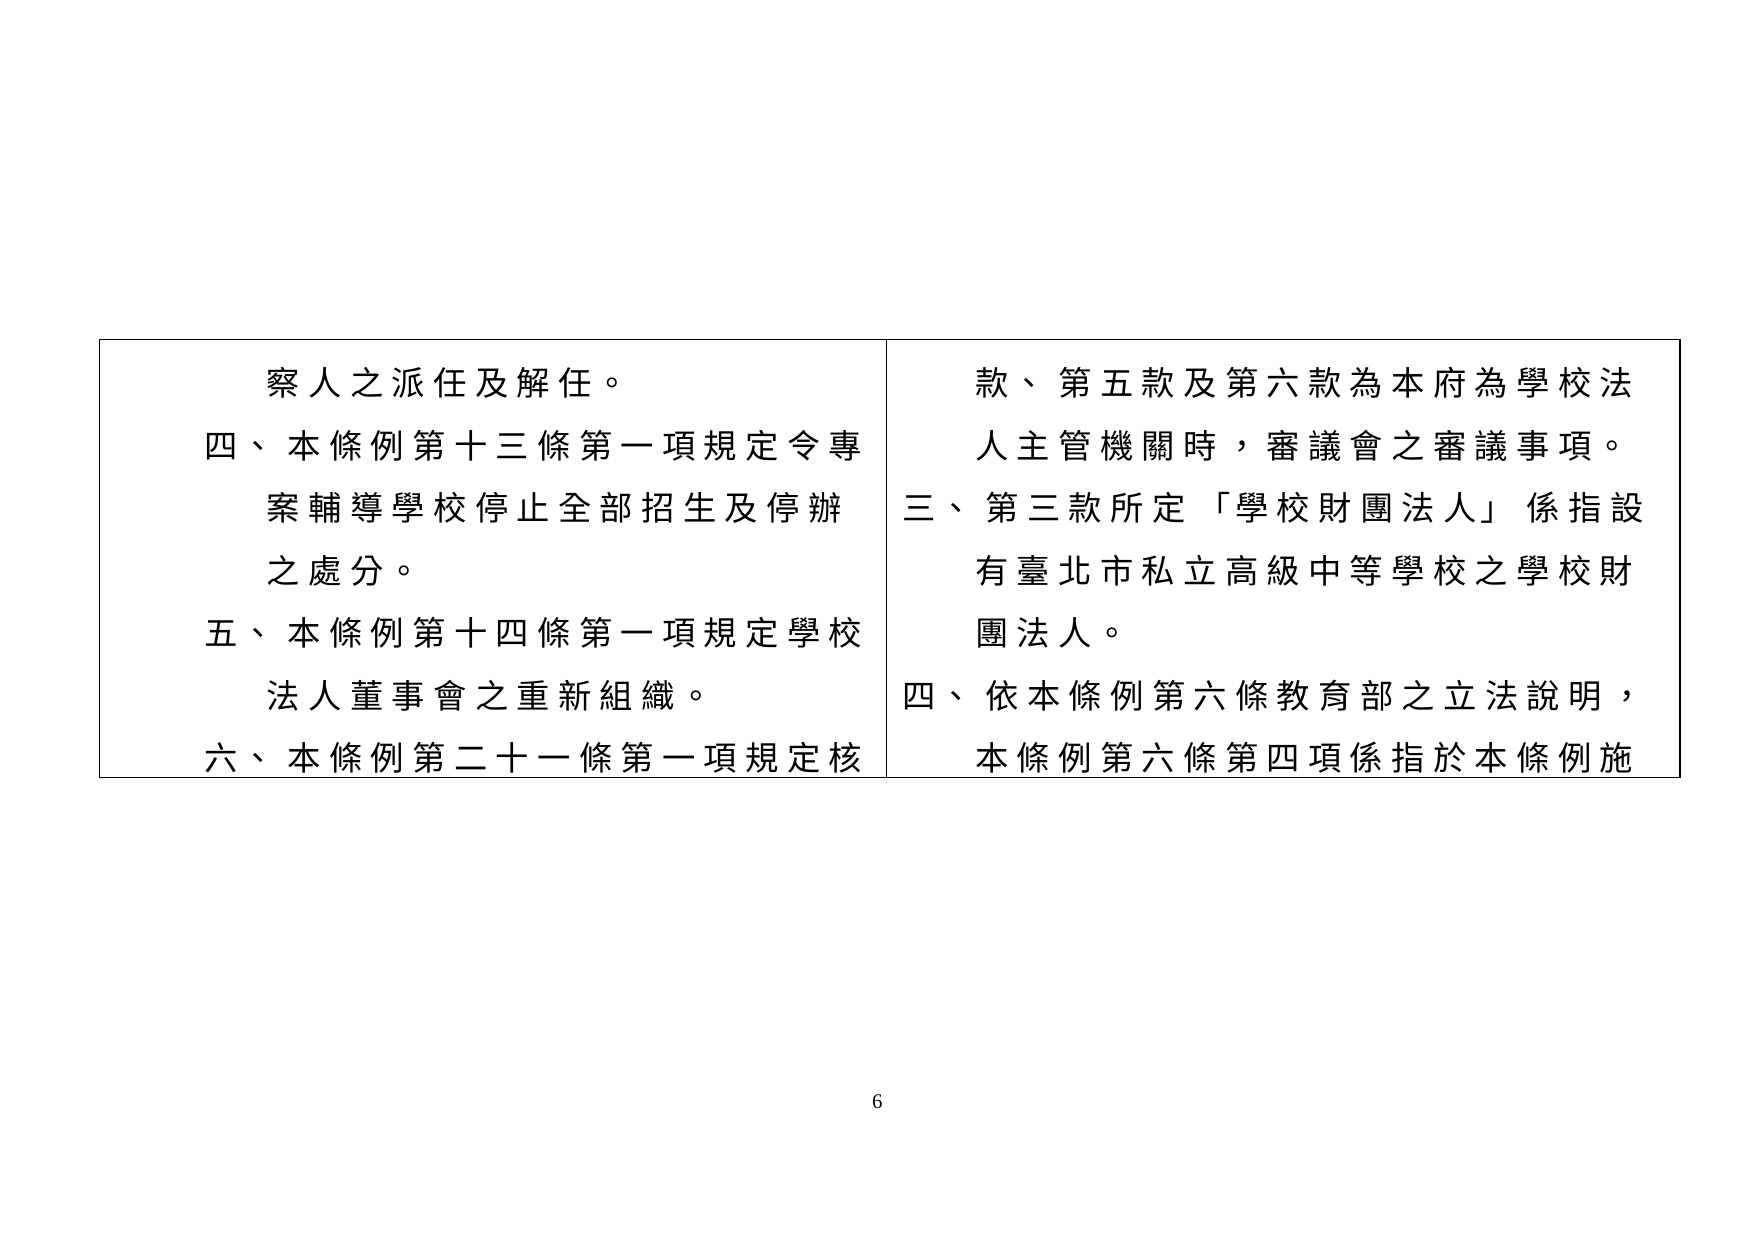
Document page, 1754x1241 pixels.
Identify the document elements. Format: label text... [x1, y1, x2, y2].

table_cell 款、第五款及第六款為本府為學校法人主管機關時，審議會之審議事項。 三、第三款所定「學校財團法人」係指設有臺北市私立高級中等學校之學校財團法人。 四、依本條例第六條教育部之立法說明，本條例第六條第四項係指於本條例施 [887, 340, 1679, 777]
table_cell 察人之派任及解任。 四、本條例第十三條第一項規定令專案輔導學校停止全部招生及停辦之處分。 五、本條例第十四條第一項規定學校法人董事會之重新組織。 六、本條例第二十一條第一項規定核 [100, 340, 886, 777]
